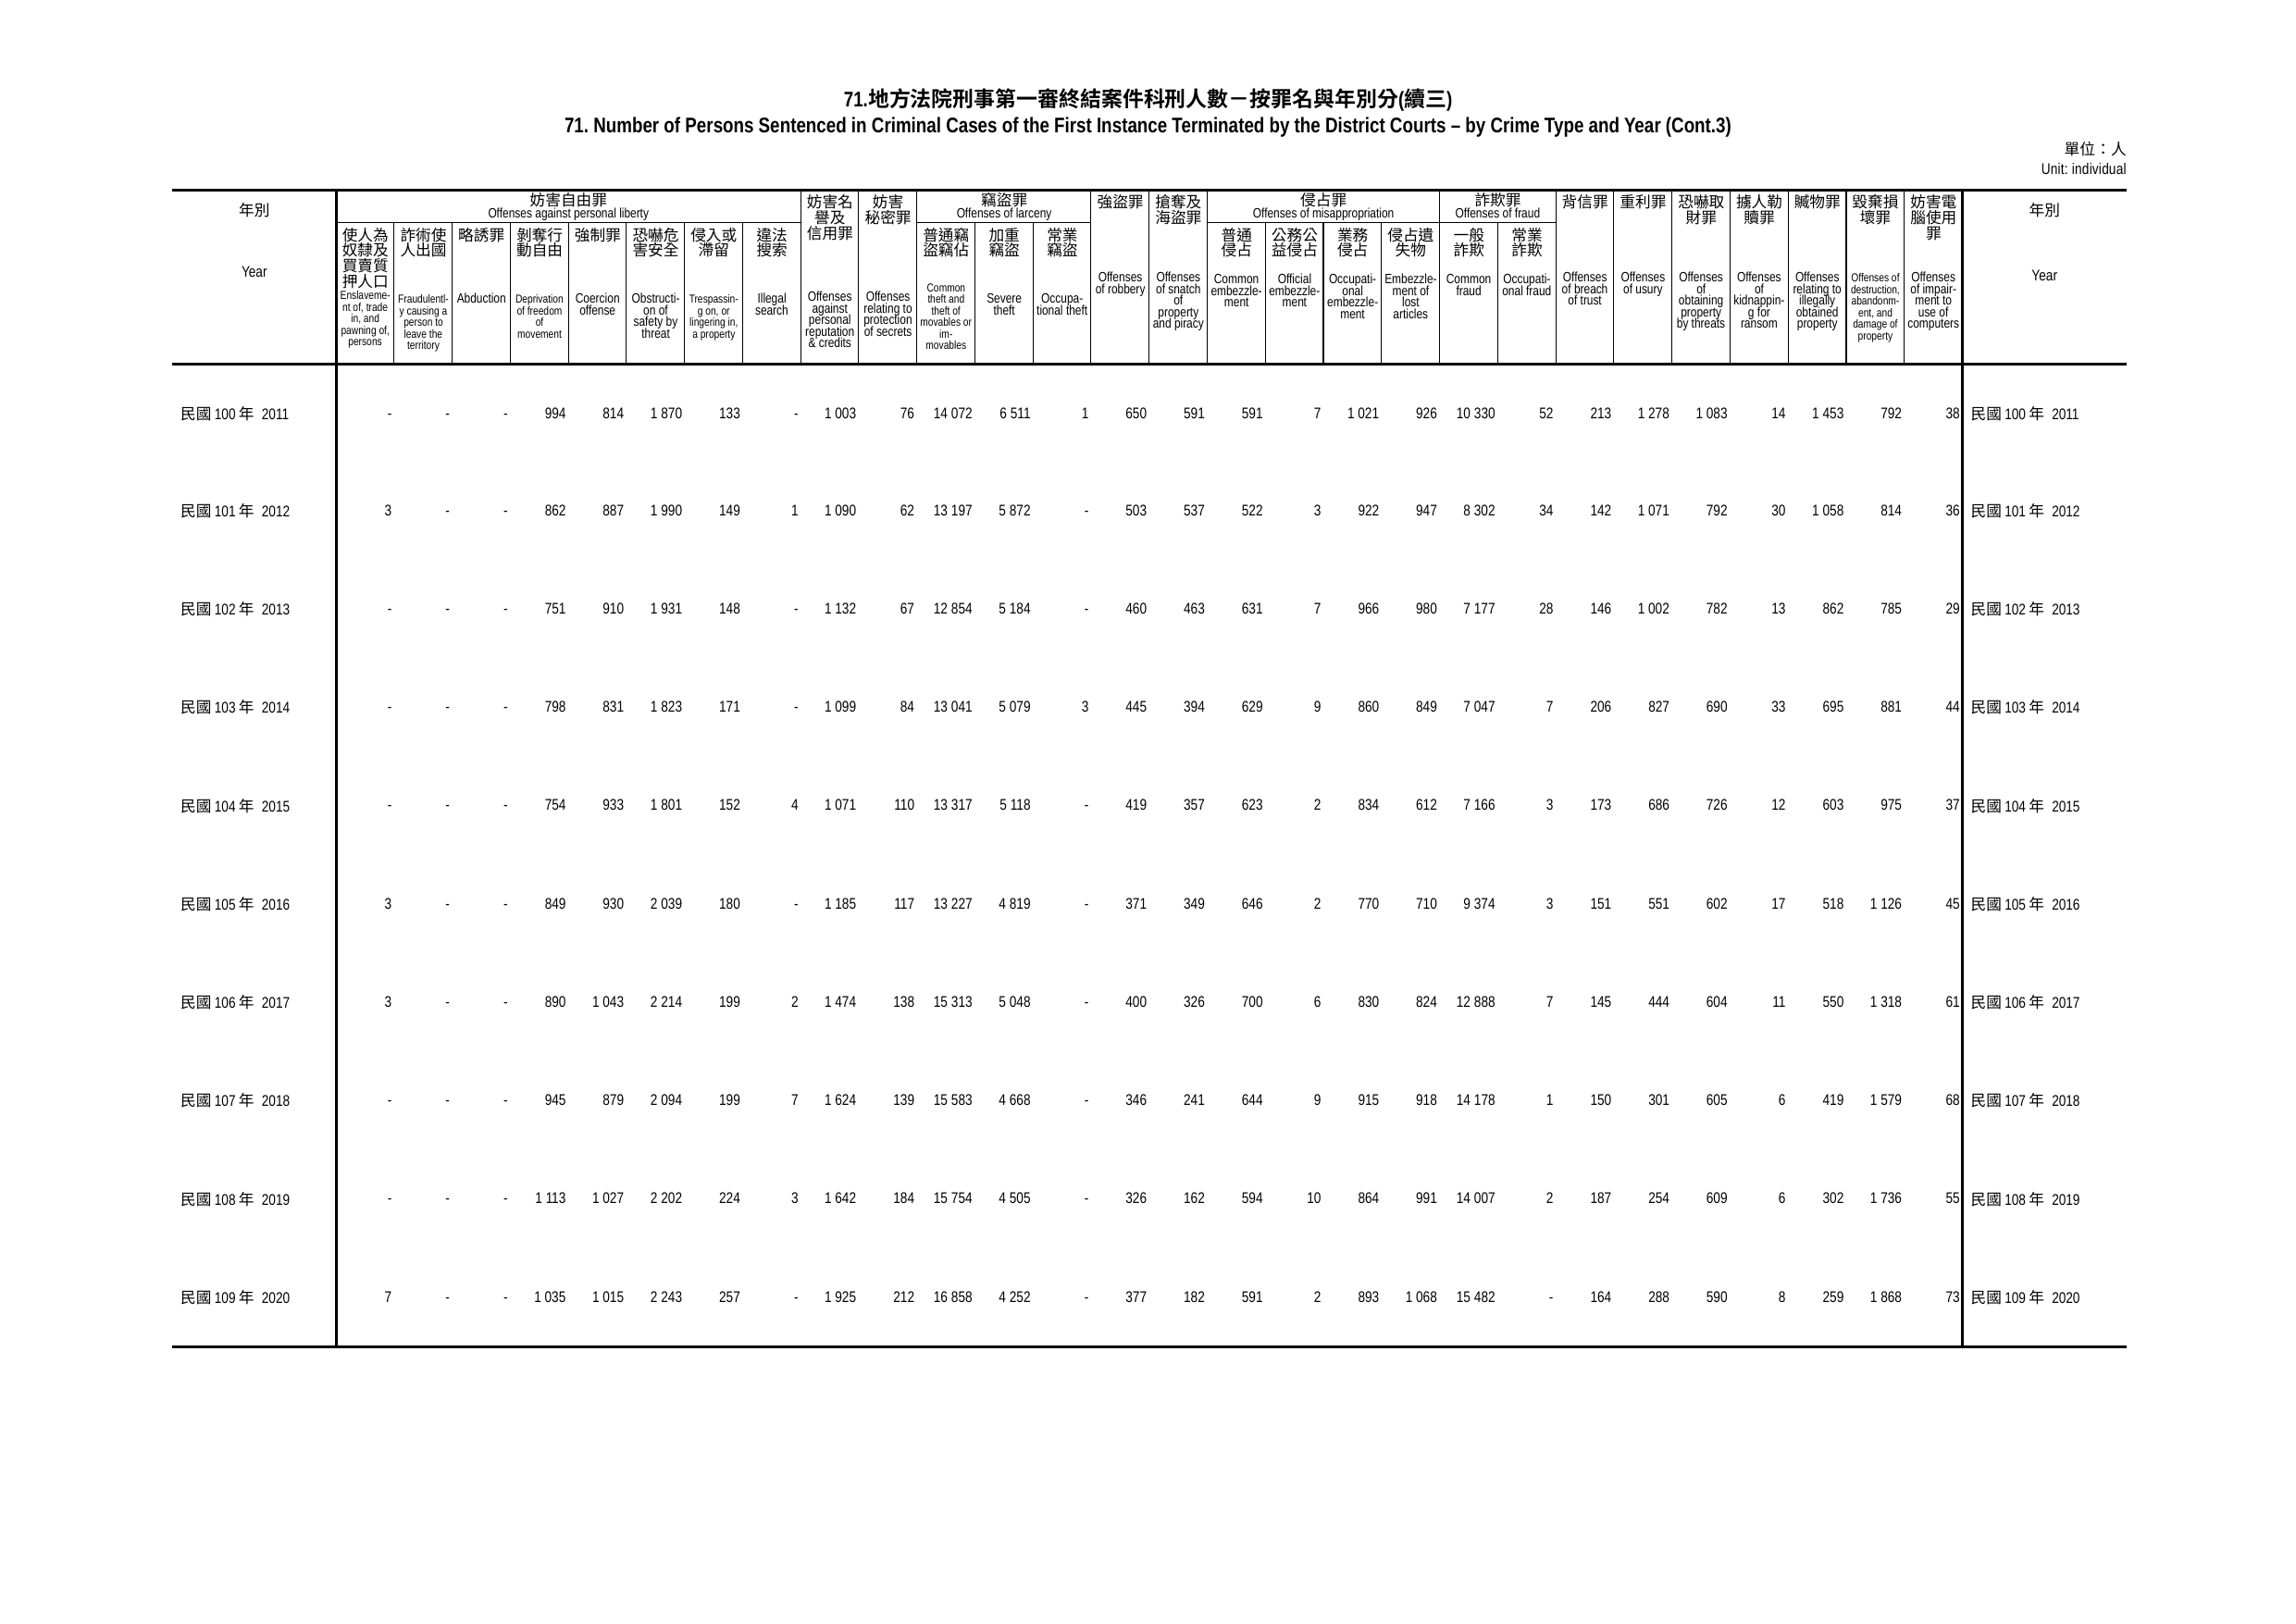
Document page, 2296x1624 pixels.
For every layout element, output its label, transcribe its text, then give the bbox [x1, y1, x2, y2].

table_cell 463 [1149, 559, 1207, 657]
table_cell 445 [1091, 657, 1149, 756]
text 71. Number of Persons Sentenced in Criminal Cases of the First Instance Terminated by the District Courts – by Crime Type and Year (Cont.3) [169, 113, 2126, 137]
table_cell 民國104年 2015 [172, 756, 335, 854]
table_cell 民國105年 2016 [172, 854, 335, 952]
table_cell 824 [1382, 952, 1440, 1050]
table_cell - [743, 559, 800, 657]
table_cell 1 090 [800, 461, 859, 559]
table_cell 13 [1730, 559, 1788, 657]
table_cell 1 071 [1614, 461, 1672, 559]
table_cell 29 [1905, 559, 1961, 657]
table_cell - [394, 657, 453, 756]
table_cell 2 039 [627, 854, 685, 952]
table_cell - [338, 756, 394, 854]
table_cell 945 [510, 1050, 568, 1149]
table_cell 14 072 [917, 366, 974, 461]
table_cell 5 872 [975, 461, 1033, 559]
table_cell 849 [1382, 657, 1440, 756]
table_cell - [394, 756, 453, 854]
table_cell 17 [1730, 854, 1788, 952]
table_cell 52 [1497, 366, 1556, 461]
table_cell 171 [685, 657, 742, 756]
table_cell 3 [1497, 756, 1556, 854]
table_cell - [394, 1149, 453, 1247]
table_cell 7 177 [1440, 559, 1497, 657]
table_cell 14 [1730, 366, 1788, 461]
table_cell 966 [1323, 559, 1382, 657]
table_cell - [453, 461, 510, 559]
table_cell 1 453 [1788, 366, 1846, 461]
table_cell 2 [1265, 1247, 1323, 1345]
table_cell 827 [1614, 657, 1672, 756]
table_cell 947 [1382, 461, 1440, 559]
table_cell 224 [685, 1149, 742, 1247]
table_header 毀棄損壞罪 Offenses of destruction, abandonm-ent, and damage of property [1847, 192, 1904, 363]
table_cell 1 925 [800, 1247, 859, 1345]
text Unit: individual [169, 159, 2126, 178]
table_cell 1 801 [627, 756, 685, 854]
table_cell - [1497, 1247, 1556, 1345]
table_header 妨害名譽及 信用罪 Offenses against personal reputation & credits [801, 192, 858, 363]
table_cell - [394, 854, 453, 952]
table_cell - [453, 1149, 510, 1247]
table_cell 922 [1323, 461, 1382, 559]
table_cell 975 [1846, 756, 1905, 854]
table_cell - [1033, 461, 1091, 559]
table_cell - [394, 461, 453, 559]
table_cell 16 858 [917, 1247, 974, 1345]
table_cell 38 [1905, 366, 1961, 461]
table_header 背信罪 Offenses of breach of trust [1557, 192, 1613, 363]
table_cell 187 [1556, 1149, 1614, 1247]
table_cell 301 [1614, 1050, 1672, 1149]
table_cell 34 [1497, 461, 1556, 559]
table_cell 860 [1323, 657, 1382, 756]
table_cell 強制罪 Coercion offense [569, 223, 626, 363]
table_cell 1 043 [568, 952, 627, 1050]
table_cell 13 317 [917, 756, 974, 854]
table_cell 590 [1672, 1247, 1730, 1345]
table_cell 10 330 [1440, 366, 1497, 461]
table_cell 879 [568, 1050, 627, 1149]
table_cell 259 [1788, 1247, 1846, 1345]
table_cell 700 [1208, 952, 1265, 1050]
table_cell 173 [1556, 756, 1614, 854]
table_cell 603 [1788, 756, 1846, 854]
table_cell 346 [1091, 1050, 1149, 1149]
table_header 妨害 秘密罪 Offenses relating to protection of secrets [859, 192, 916, 363]
table_cell 604 [1672, 952, 1730, 1050]
table_cell 139 [859, 1050, 917, 1149]
table_cell 使人為奴隸及買賣質押人口 Enslaveme-nt of, trade in, and pawning of, persons [338, 223, 393, 363]
table_cell 2 [1265, 854, 1323, 952]
table_cell 326 [1091, 1149, 1149, 1247]
table_cell 民國107年 2018 [1964, 1050, 2127, 1149]
table_cell 9 [1265, 1050, 1323, 1149]
table_cell 2 202 [627, 1149, 685, 1247]
table_cell - [338, 657, 394, 756]
table_cell 民國106年 2017 [172, 952, 335, 1050]
table_cell 887 [568, 461, 627, 559]
table_header 贓物罪 Offenses relating to illegally obtained property [1789, 192, 1845, 363]
table_cell 893 [1323, 1247, 1382, 1345]
table_cell 180 [685, 854, 742, 952]
table_cell 3 [1265, 461, 1323, 559]
table_cell 550 [1788, 952, 1846, 1050]
table_cell 37 [1905, 756, 1961, 854]
table_cell 241 [1149, 1050, 1207, 1149]
table_header 妨害自由罪 Offenses against personal liberty [338, 192, 800, 221]
table_cell 民國109年 2020 [1964, 1247, 2127, 1345]
table_cell - [1033, 1050, 1091, 1149]
table_cell 7 [743, 1050, 800, 1149]
table_header 侵占罪 Offenses of misappropriation [1208, 192, 1439, 221]
table_cell 3 [743, 1149, 800, 1247]
table_cell 常業 竊盜 Occupa- tional theft [1034, 223, 1090, 363]
table_cell 6 511 [975, 366, 1033, 461]
table_cell - [453, 756, 510, 854]
table_cell 199 [685, 1050, 742, 1149]
table_cell 1 058 [1788, 461, 1846, 559]
table_cell - [453, 1247, 510, 1345]
table_cell 602 [1672, 854, 1730, 952]
table_cell 288 [1614, 1247, 1672, 1345]
table_cell 33 [1730, 657, 1788, 756]
table_header 妨害電腦使用罪 Offenses of impair- ment to use of computers [1905, 192, 1961, 363]
table_cell 991 [1382, 1149, 1440, 1247]
table_cell 民國102年 2013 [172, 559, 335, 657]
table_cell 798 [510, 657, 568, 756]
table_cell 918 [1382, 1050, 1440, 1149]
table_cell 民國102年 2013 [1964, 559, 2127, 657]
table_cell 257 [685, 1247, 742, 1345]
table_cell - [453, 559, 510, 657]
table_cell 145 [1556, 952, 1614, 1050]
table_cell 12 888 [1440, 952, 1497, 1050]
table_cell 7 [1497, 657, 1556, 756]
table_cell 44 [1905, 657, 1961, 756]
table_cell 182 [1149, 1247, 1207, 1345]
table_cell 12 [1730, 756, 1788, 854]
table_cell 2 243 [627, 1247, 685, 1345]
table_cell 394 [1149, 657, 1207, 756]
table_cell 1 185 [800, 854, 859, 952]
table_cell 常業 詐欺 Occupati-onal fraud [1498, 223, 1556, 363]
table_cell 3 [1497, 854, 1556, 952]
text 71.地方法院刑事第一審終結案件科刑人數－按罪名與年別分(續三) [169, 82, 2126, 113]
table_cell 646 [1208, 854, 1265, 952]
table_cell 7 [1497, 952, 1556, 1050]
table_cell - [1033, 854, 1091, 952]
table_cell 84 [859, 657, 917, 756]
table_cell 213 [1556, 366, 1614, 461]
table_cell 591 [1149, 366, 1207, 461]
table_cell 831 [568, 657, 627, 756]
table_cell 695 [1788, 657, 1846, 756]
table_cell 623 [1208, 756, 1265, 854]
table_cell 612 [1382, 756, 1440, 854]
table_cell 1 126 [1846, 854, 1905, 952]
table_cell 9 [1265, 657, 1323, 756]
table_cell 9 374 [1440, 854, 1497, 952]
table_cell 834 [1323, 756, 1382, 854]
table_cell 7 [1265, 559, 1323, 657]
table_cell 915 [1323, 1050, 1382, 1149]
table_cell 537 [1149, 461, 1207, 559]
table_cell 926 [1382, 366, 1440, 461]
table_cell 7 [338, 1247, 394, 1345]
table_cell 199 [685, 952, 742, 1050]
table_cell 民國107年 2018 [172, 1050, 335, 1149]
table_cell 62 [859, 461, 917, 559]
table_cell 1 083 [1672, 366, 1730, 461]
table_cell 814 [1846, 461, 1905, 559]
table_cell 357 [1149, 756, 1207, 854]
table_cell 民國100年 2011 [1964, 366, 2127, 461]
table_cell 6 [1730, 1050, 1788, 1149]
table_cell 1 068 [1382, 1247, 1440, 1345]
table_cell 933 [568, 756, 627, 854]
table_cell 1 [1033, 366, 1091, 461]
table_cell 15 583 [917, 1050, 974, 1149]
table_cell 862 [510, 461, 568, 559]
table_cell 686 [1614, 756, 1672, 854]
table_cell 68 [1905, 1050, 1961, 1149]
table_cell 恐嚇危害安全 Obstructi-on of safety by threat [627, 223, 684, 363]
table_cell 1 071 [800, 756, 859, 854]
table_cell 民國101年 2012 [1964, 461, 2127, 559]
table_cell 551 [1614, 854, 1672, 952]
table_cell - [453, 1050, 510, 1149]
table_cell 377 [1091, 1247, 1149, 1345]
table_cell 30 [1730, 461, 1788, 559]
table_cell 419 [1091, 756, 1149, 854]
table_cell 690 [1672, 657, 1730, 756]
table_cell 6 [1730, 1149, 1788, 1247]
table_cell 609 [1672, 1149, 1730, 1247]
table_cell 4 668 [975, 1050, 1033, 1149]
table_cell - [1033, 1149, 1091, 1247]
table_cell 814 [568, 366, 627, 461]
table_cell 881 [1846, 657, 1905, 756]
table_cell 994 [510, 366, 568, 461]
table_cell 侵占遺失物 Embezzle-ment of lost articles [1382, 223, 1439, 363]
table_cell 加重 竊盜 Severe theft [975, 223, 1033, 363]
table_cell 28 [1497, 559, 1556, 657]
table_cell 1 035 [510, 1247, 568, 1345]
table_cell 152 [685, 756, 742, 854]
table_cell 8 302 [1440, 461, 1497, 559]
table_cell 3 [338, 461, 394, 559]
table_cell 184 [859, 1149, 917, 1247]
table_cell 591 [1208, 1247, 1265, 1345]
table_cell 302 [1788, 1149, 1846, 1247]
table_cell - [394, 559, 453, 657]
table_cell 一般 詐欺 Common fraud [1440, 223, 1497, 363]
table_cell - [394, 366, 453, 461]
table_cell 3 [338, 854, 394, 952]
table_cell 518 [1788, 854, 1846, 952]
table_cell 631 [1208, 559, 1265, 657]
table_header 擄人勒贖罪 Offenses of kidnappin-g for ransom [1731, 192, 1788, 363]
table_cell 民國108年 2019 [1964, 1149, 2127, 1247]
table_cell - [1033, 559, 1091, 657]
table_cell - [453, 952, 510, 1050]
table_cell 1 027 [568, 1149, 627, 1247]
table_cell 10 [1265, 1149, 1323, 1247]
table_cell 15 482 [1440, 1247, 1497, 1345]
table_cell 11 [1730, 952, 1788, 1050]
table_header 詐欺罪 Offenses of fraud [1440, 192, 1556, 221]
table_cell 503 [1091, 461, 1149, 559]
table_cell 644 [1208, 1050, 1265, 1149]
table_cell 206 [1556, 657, 1614, 756]
table_cell 2 214 [627, 952, 685, 1050]
table_cell 民國103年 2014 [1964, 657, 2127, 756]
table_cell 15 313 [917, 952, 974, 1050]
table_cell 751 [510, 559, 568, 657]
table_cell 4 252 [975, 1247, 1033, 1345]
table_cell 400 [1091, 952, 1149, 1050]
table_cell 890 [510, 952, 568, 1050]
table_cell 36 [1905, 461, 1961, 559]
table_cell - [743, 366, 800, 461]
table_cell 民國109年 2020 [172, 1247, 335, 1345]
table_cell 13 197 [917, 461, 974, 559]
table_cell 326 [1149, 952, 1207, 1050]
table_cell 151 [1556, 854, 1614, 952]
table_cell 1 002 [1614, 559, 1672, 657]
table_cell 民國100年 2011 [172, 366, 335, 461]
table_cell 61 [1905, 952, 1961, 1050]
table_cell 民國104年 2015 [1964, 756, 2127, 854]
table_cell 4 [743, 756, 800, 854]
table_cell 254 [1614, 1149, 1672, 1247]
table_cell 民國105年 2016 [1964, 854, 2127, 952]
table_cell 148 [685, 559, 742, 657]
table_cell - [453, 854, 510, 952]
table_cell 1 132 [800, 559, 859, 657]
table_cell 3 [338, 952, 394, 1050]
table_cell 371 [1091, 854, 1149, 952]
table_cell 1 [1497, 1050, 1556, 1149]
table_cell - [1033, 1247, 1091, 1345]
table_cell 792 [1846, 366, 1905, 461]
table_cell 詐術使人出國 Fraudulentl-y causing a person to leave the territory [394, 223, 452, 363]
table_cell 違法 搜索 Illegal search [743, 223, 800, 363]
table_cell 1 099 [800, 657, 859, 756]
table_cell 785 [1846, 559, 1905, 657]
table_cell 980 [1382, 559, 1440, 657]
table_cell - [1033, 952, 1091, 1050]
table_cell 629 [1208, 657, 1265, 756]
table_cell 1 278 [1614, 366, 1672, 461]
table_cell - [453, 366, 510, 461]
table_cell 4 505 [975, 1149, 1033, 1247]
table_cell 76 [859, 366, 917, 461]
table_cell 12 854 [917, 559, 974, 657]
table_cell 1 736 [1846, 1149, 1905, 1247]
table_cell 剝奪行動自由 Deprivation of freedom of movement [511, 223, 568, 363]
table_cell 略誘罪 Abduction [453, 223, 510, 363]
table_cell 侵入或滯留 Trespassin-g on, or lingering in, a property [685, 223, 742, 363]
table_header 強盜罪 Offenses of robbery [1091, 192, 1148, 363]
table_cell 3 [1033, 657, 1091, 756]
table_cell 1 021 [1323, 366, 1382, 461]
table_cell 149 [685, 461, 742, 559]
table_cell 1 [743, 461, 800, 559]
table_cell 522 [1208, 461, 1265, 559]
table_cell 普通竊盜竊佔 Common theft and theft of movables or im- movables [917, 223, 974, 363]
table_cell 8 [1730, 1247, 1788, 1345]
table_cell 910 [568, 559, 627, 657]
table_cell 2 094 [627, 1050, 685, 1149]
table_cell 公務公益侵占 Official embezzle-ment [1266, 223, 1322, 363]
table_cell 1 113 [510, 1149, 568, 1247]
table_cell 710 [1382, 854, 1440, 952]
table_cell 7 [1265, 366, 1323, 461]
table_cell 民國103年 2014 [172, 657, 335, 756]
table_cell 754 [510, 756, 568, 854]
table_cell 444 [1614, 952, 1672, 1050]
table_cell 133 [685, 366, 742, 461]
table_cell 14 178 [1440, 1050, 1497, 1149]
table_cell 73 [1905, 1247, 1961, 1345]
table_cell 14 007 [1440, 1149, 1497, 1247]
table_header 恐嚇取財罪 Offenses of obtaining property by threats [1672, 192, 1730, 363]
table_cell 1 015 [568, 1247, 627, 1345]
table_cell 150 [1556, 1050, 1614, 1149]
table_header 重利罪 Offenses of usury [1614, 192, 1671, 363]
table_cell - [743, 1247, 800, 1345]
table_cell 5 118 [975, 756, 1033, 854]
table_cell 792 [1672, 461, 1730, 559]
table_cell 862 [1788, 559, 1846, 657]
table_cell 55 [1905, 1149, 1961, 1247]
table_cell 民國106年 2017 [1964, 952, 2127, 1050]
table_cell 849 [510, 854, 568, 952]
table_cell - [394, 952, 453, 1050]
table_cell 1 870 [627, 366, 685, 461]
table_cell 13 227 [917, 854, 974, 952]
table_cell 民國101年 2012 [172, 461, 335, 559]
table_cell 2 [1497, 1149, 1556, 1247]
table_cell 民國108年 2019 [172, 1149, 335, 1247]
table_cell 782 [1672, 559, 1730, 657]
table_cell - [1033, 756, 1091, 854]
table_cell 594 [1208, 1149, 1265, 1247]
text 單位：人 [169, 137, 2126, 159]
table_cell 45 [1905, 854, 1961, 952]
table_cell 212 [859, 1247, 917, 1345]
table_cell 2 [743, 952, 800, 1050]
table_cell 1 868 [1846, 1247, 1905, 1345]
table_header 竊盜罪 Offenses of larceny [917, 192, 1090, 221]
table_cell - [743, 854, 800, 952]
table_cell - [743, 657, 800, 756]
table_cell 162 [1149, 1149, 1207, 1247]
table_cell 349 [1149, 854, 1207, 952]
table_cell 1 823 [627, 657, 685, 756]
table_cell 605 [1672, 1050, 1730, 1149]
table_cell 1 624 [800, 1050, 859, 1149]
table_cell 4 819 [975, 854, 1033, 952]
table_cell 13 041 [917, 657, 974, 756]
table_cell 864 [1323, 1149, 1382, 1247]
table_cell - [338, 559, 394, 657]
table_cell 142 [1556, 461, 1614, 559]
table_cell - [394, 1247, 453, 1345]
table_cell 67 [859, 559, 917, 657]
table_header 年別 Year [1964, 192, 2127, 363]
table_cell 1 474 [800, 952, 859, 1050]
table_cell 5 048 [975, 952, 1033, 1050]
table_cell 6 [1265, 952, 1323, 1050]
table_cell 1 003 [800, 366, 859, 461]
table_cell - [338, 1050, 394, 1149]
table_cell 5 184 [975, 559, 1033, 657]
table_cell 930 [568, 854, 627, 952]
table_cell 770 [1323, 854, 1382, 952]
table_cell 業務 侵占 Occupati-onal embezzle- ment [1324, 223, 1381, 363]
table_cell 7 166 [1440, 756, 1497, 854]
table_cell 117 [859, 854, 917, 952]
table_cell 591 [1208, 366, 1265, 461]
table_cell 1 318 [1846, 952, 1905, 1050]
table_cell 650 [1091, 366, 1149, 461]
table_cell 5 079 [975, 657, 1033, 756]
table_cell 830 [1323, 952, 1382, 1050]
table_cell - [453, 657, 510, 756]
table_cell 1 931 [627, 559, 685, 657]
table_cell - [394, 1050, 453, 1149]
table_cell - [338, 1149, 394, 1247]
table_cell 1 990 [627, 461, 685, 559]
table_cell 164 [1556, 1247, 1614, 1345]
table_cell - [338, 366, 394, 461]
table_cell 460 [1091, 559, 1149, 657]
table_cell 138 [859, 952, 917, 1050]
table_cell 726 [1672, 756, 1730, 854]
table_cell 15 754 [917, 1149, 974, 1247]
table_cell 110 [859, 756, 917, 854]
table_cell 1 642 [800, 1149, 859, 1247]
table_cell 146 [1556, 559, 1614, 657]
table_cell 419 [1788, 1050, 1846, 1149]
table_header 年別 Year [172, 192, 335, 363]
table_cell 1 579 [1846, 1050, 1905, 1149]
table_cell 7 047 [1440, 657, 1497, 756]
table_cell 普通 侵占 Common embezzle-ment [1208, 223, 1265, 363]
table_cell 2 [1265, 756, 1323, 854]
table_header 搶奪及海盜罪 Offenses of snatch of property and piracy [1149, 192, 1207, 363]
